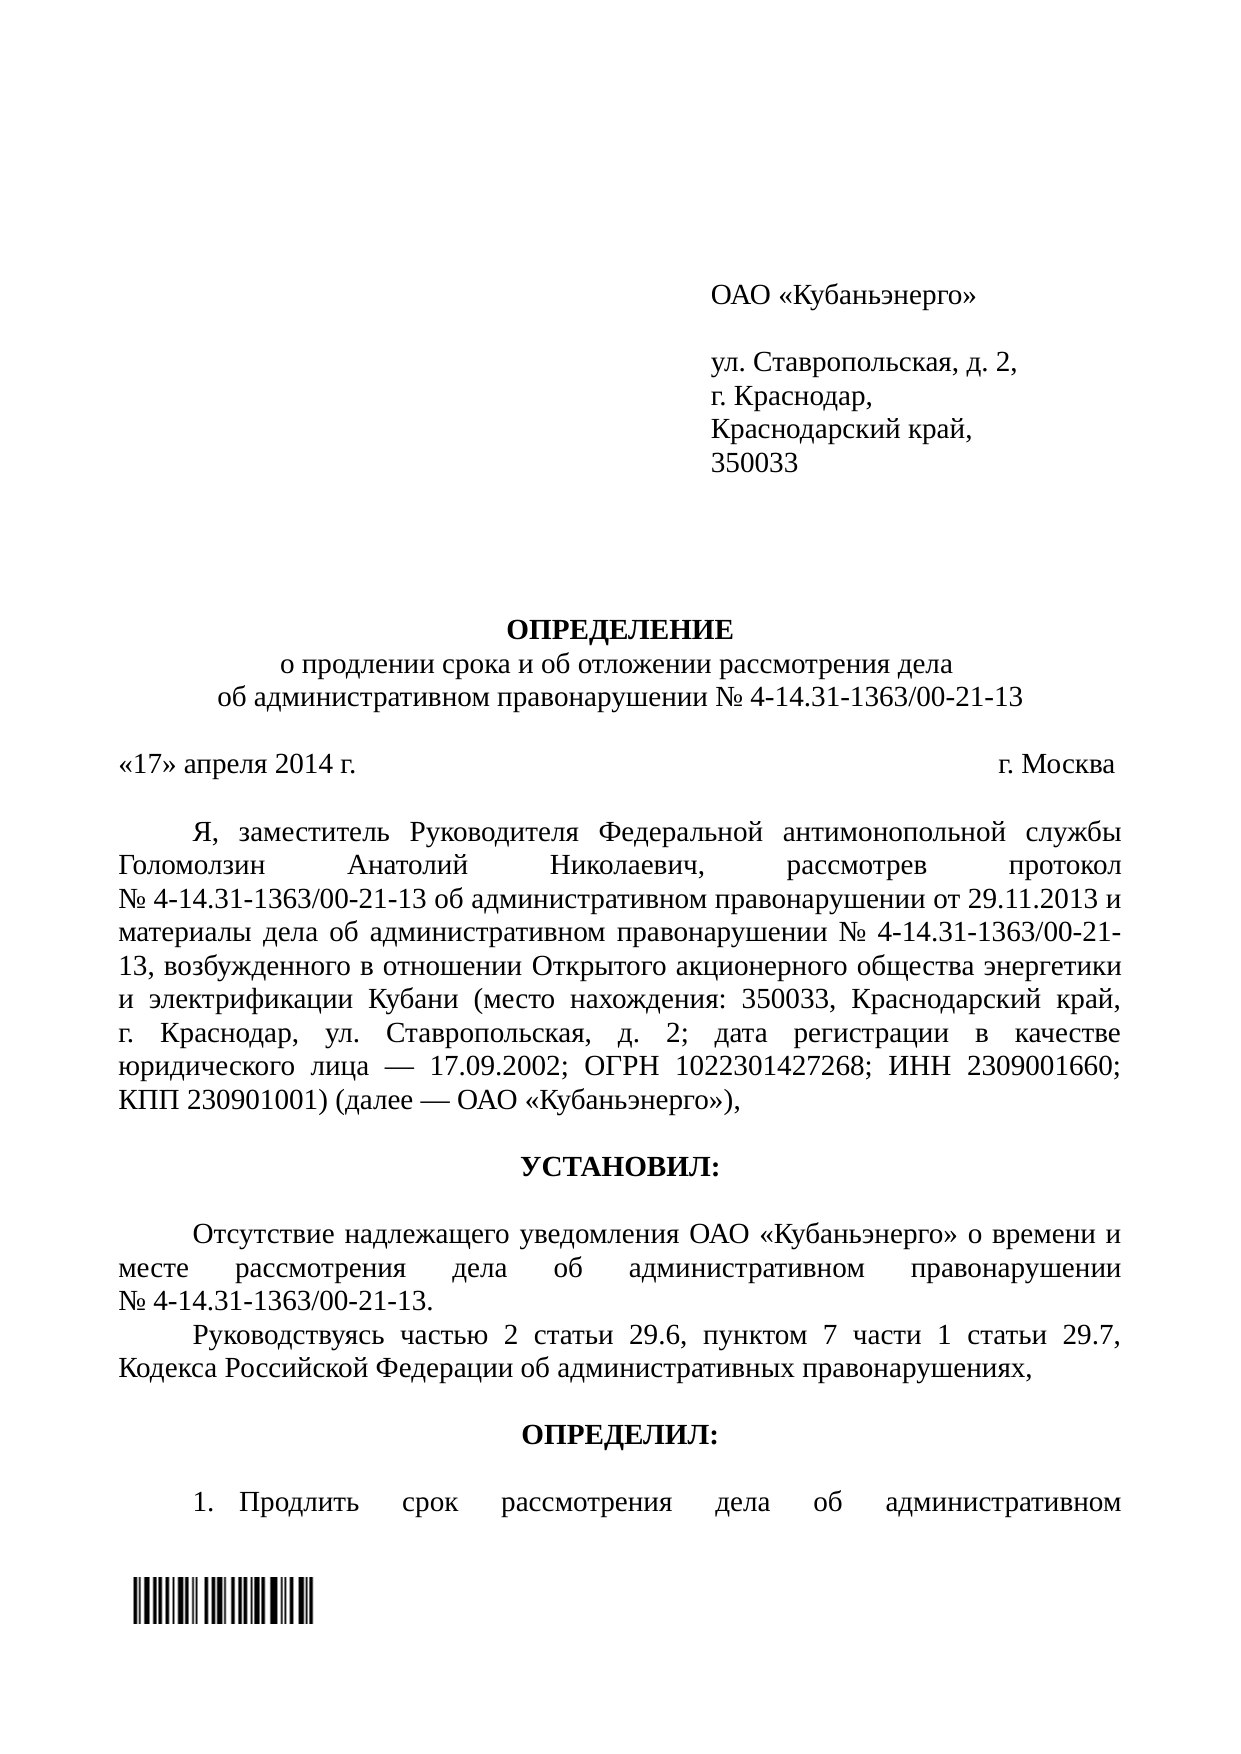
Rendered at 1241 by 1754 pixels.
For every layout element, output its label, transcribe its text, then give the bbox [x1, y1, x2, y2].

text Я, заместитель Руководителя Федеральной антимонопольной службы Голомолзин Анатолий Николаевич, рассмотрев протокол № 4-14.31-1363/00-21-13 об административном правонарушении от 29.11.2013 и материалы дела об административном правонарушении № 4-14.31-1363/00-21-13, возбужденного в отношении Открытого акционерного общества энергетики и электрификации Кубани (место нахождения: 350033, Краснодарский край, г. Краснодар, ул. Ставропольская, д. 2; дата регистрации в качестве юридического лица — 17.09.2002; ОГРН 1022301427268; ИНН 2309001660; КПП 230901001) (далее — ОАО «Кубаньэнерго»), [118, 814, 1122, 1116]
text ул. Ставропольская, д. 2, [118, 344, 1122, 378]
text ОПРЕДЕЛИЛ: [118, 1417, 1122, 1451]
picture [118, 1577, 331, 1624]
text 350033 [118, 445, 1122, 478]
text ОПРЕДЕЛЕНИЕ [118, 612, 1122, 646]
text об административном правонарушении № 4-14.31-1363/00-21-13 [118, 679, 1122, 713]
text Отсутствие надлежащего уведомления ОАО «Кубаньэнерго» о времени и месте рассмотрения дела об административном правонарушении № 4-14.31-1363/00-21-13. [118, 1216, 1122, 1317]
text УСТАНОВИЛ: [118, 1149, 1122, 1183]
text г. Краснодар, [118, 378, 1122, 411]
text ОАО «Кубаньэнерго» [118, 277, 1122, 311]
text Краснодарский край, [118, 411, 1122, 445]
text о продлении срока и об отложении рассмотрения дела [118, 646, 1122, 679]
text Руководствуясь частью 2 статьи 29.6, пунктом 7 части 1 статьи 29.7, Кодекса Российской Федерации об административных правонарушениях, [118, 1317, 1122, 1384]
text «17» апреля 2014 г. г. Москва [118, 747, 1122, 780]
text 1. Продлить срок рассмотрения дела об административном [118, 1484, 1122, 1518]
